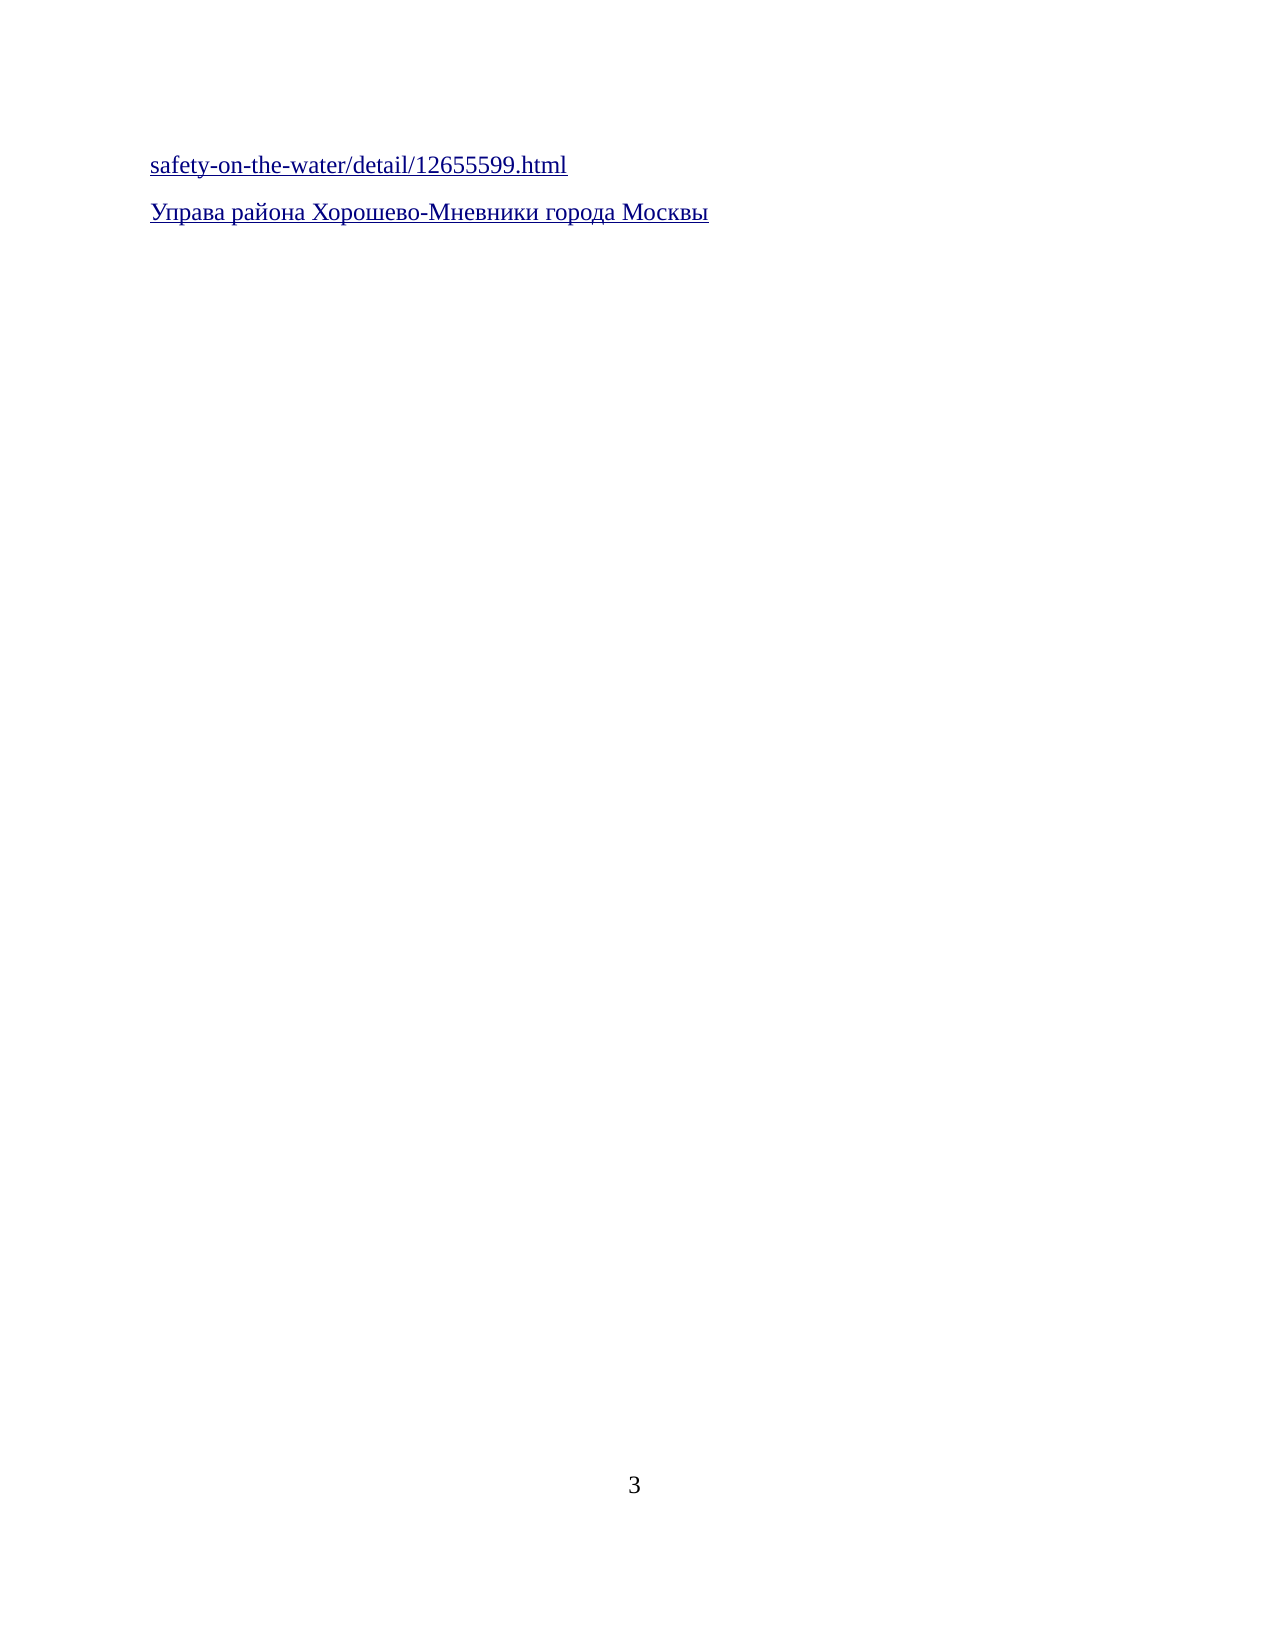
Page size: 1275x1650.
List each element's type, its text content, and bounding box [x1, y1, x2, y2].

text safety-on-the-water/detail/12655599.html [150, 150, 1125, 179]
text Управа района Хорошево-Мневники города Москвы [150, 197, 1125, 225]
